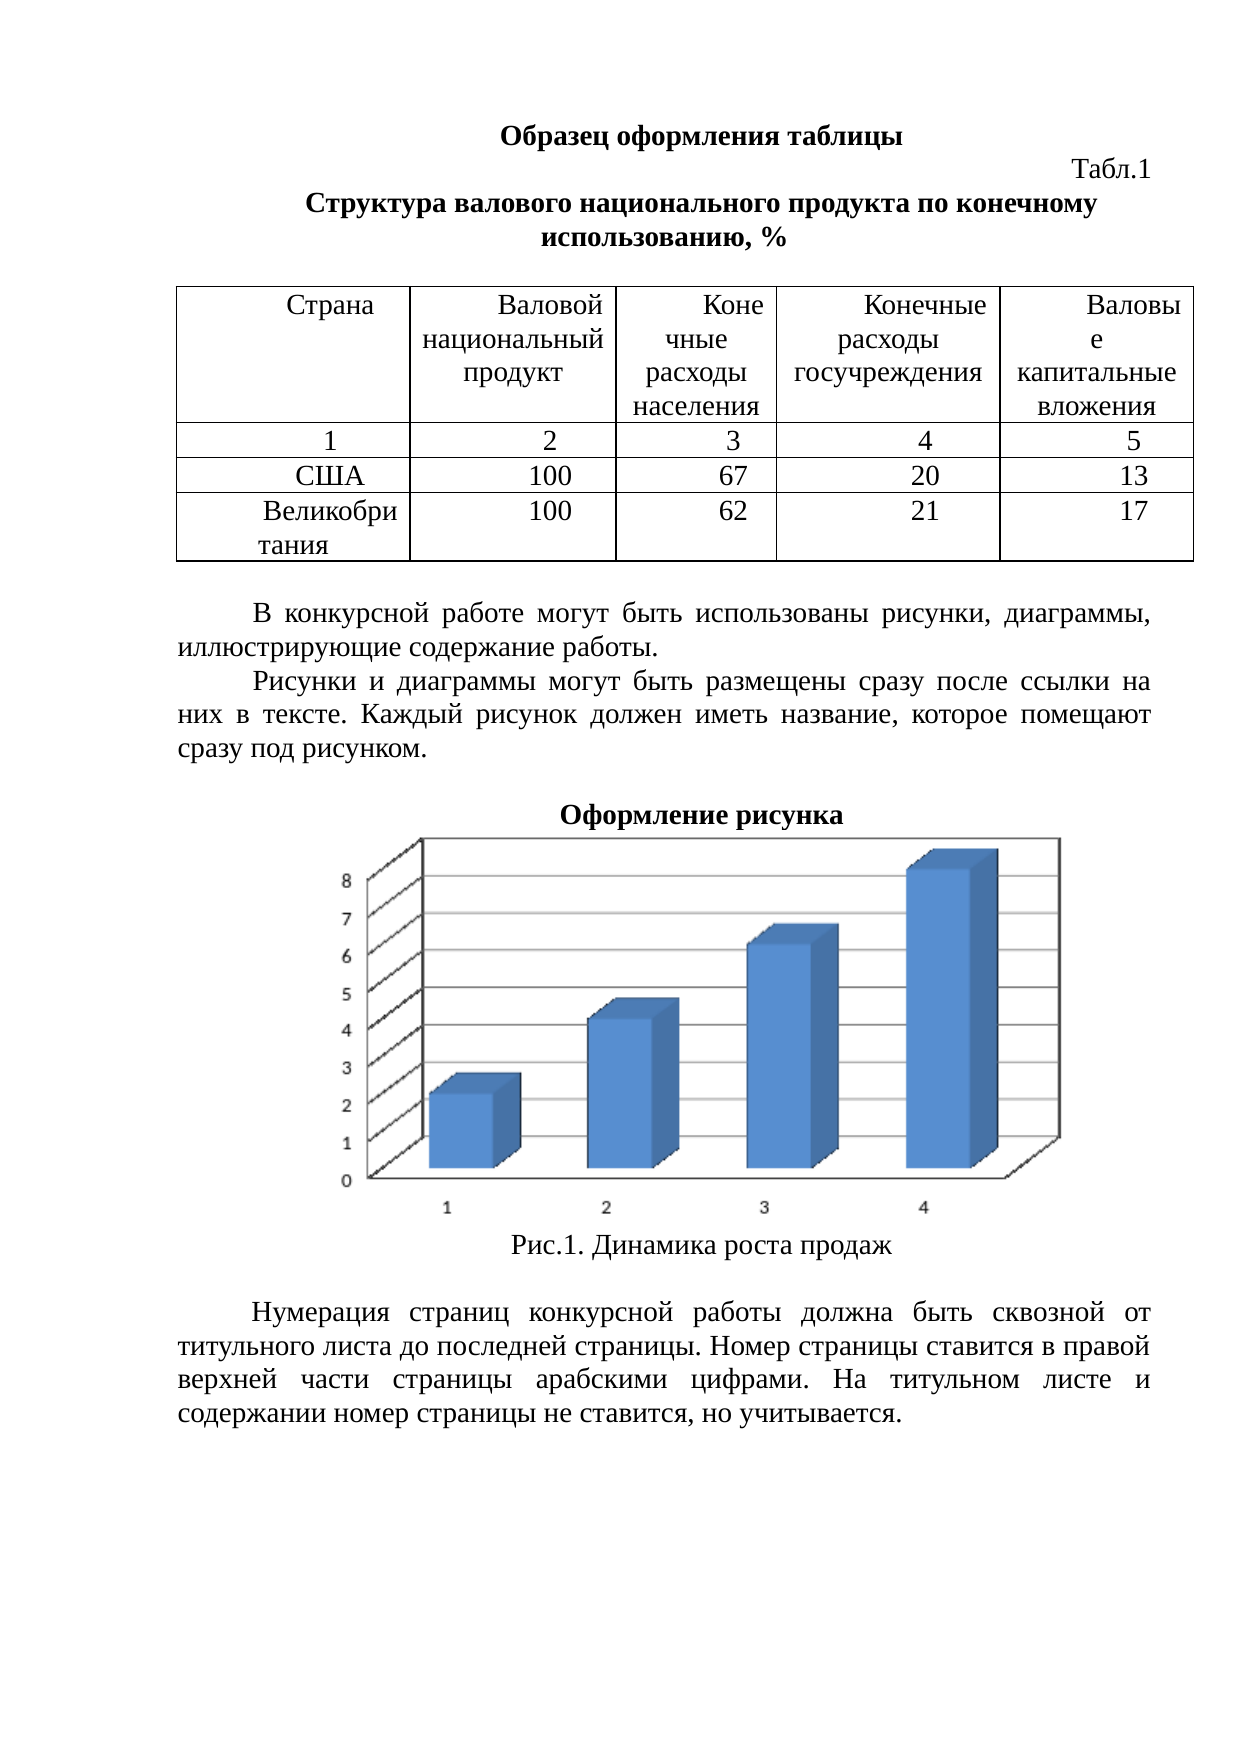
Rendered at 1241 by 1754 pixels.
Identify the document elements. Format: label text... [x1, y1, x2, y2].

table_header Страна [177, 287, 409, 422]
table_header Валовые капитальные вложения [1001, 287, 1193, 422]
table_header Валовой национальный продукт [411, 287, 615, 422]
table_cell 62 [617, 493, 776, 560]
table_cell 2 [411, 423, 615, 457]
text Оформление рисунка [177, 797, 1152, 830]
table_cell 100 [411, 458, 615, 492]
table_cell 20 [777, 458, 999, 492]
text Рис.1. Динамика роста продаж [177, 1227, 1152, 1261]
table_cell 13 [1001, 458, 1193, 492]
table_cell 1 [177, 423, 409, 457]
table_cell 67 [617, 458, 776, 492]
text В конкурсной работе могут быть использованы рисунки, диаграммы, иллюстрирующие содержание работы. [177, 596, 1152, 663]
table_header Конечные расходы населения [617, 287, 776, 422]
table_cell США [177, 458, 409, 492]
table_cell 3 [617, 423, 776, 457]
table_cell 5 [1001, 423, 1193, 457]
text Табл.1 [177, 152, 1152, 185]
table_header Конечные расходы госучреждения [777, 287, 999, 422]
table_cell 17 [1001, 493, 1193, 560]
text Рисунки и диаграммы могут быть размещены сразу после ссылки на них в тексте. Каждый рисунок должен иметь название, которое помещают сразу под рисунком. [177, 663, 1152, 763]
text Структура валового национального продукта по конечному использованию, % [177, 185, 1152, 252]
text Образец оформления таблицы [177, 118, 1152, 152]
table_cell Великобритания [177, 493, 409, 560]
text Нумерация страниц конкурсной работы должна быть сквозной от титульного листа до последней страницы. Номер страницы ставится в правой верхней части страницы арабскими цифрами. На титульном листе и содержании номер страницы не ставится, но учитывается. [177, 1294, 1152, 1428]
table_cell 21 [777, 493, 999, 560]
table_cell 100 [411, 493, 615, 560]
table_cell 4 [777, 423, 999, 457]
